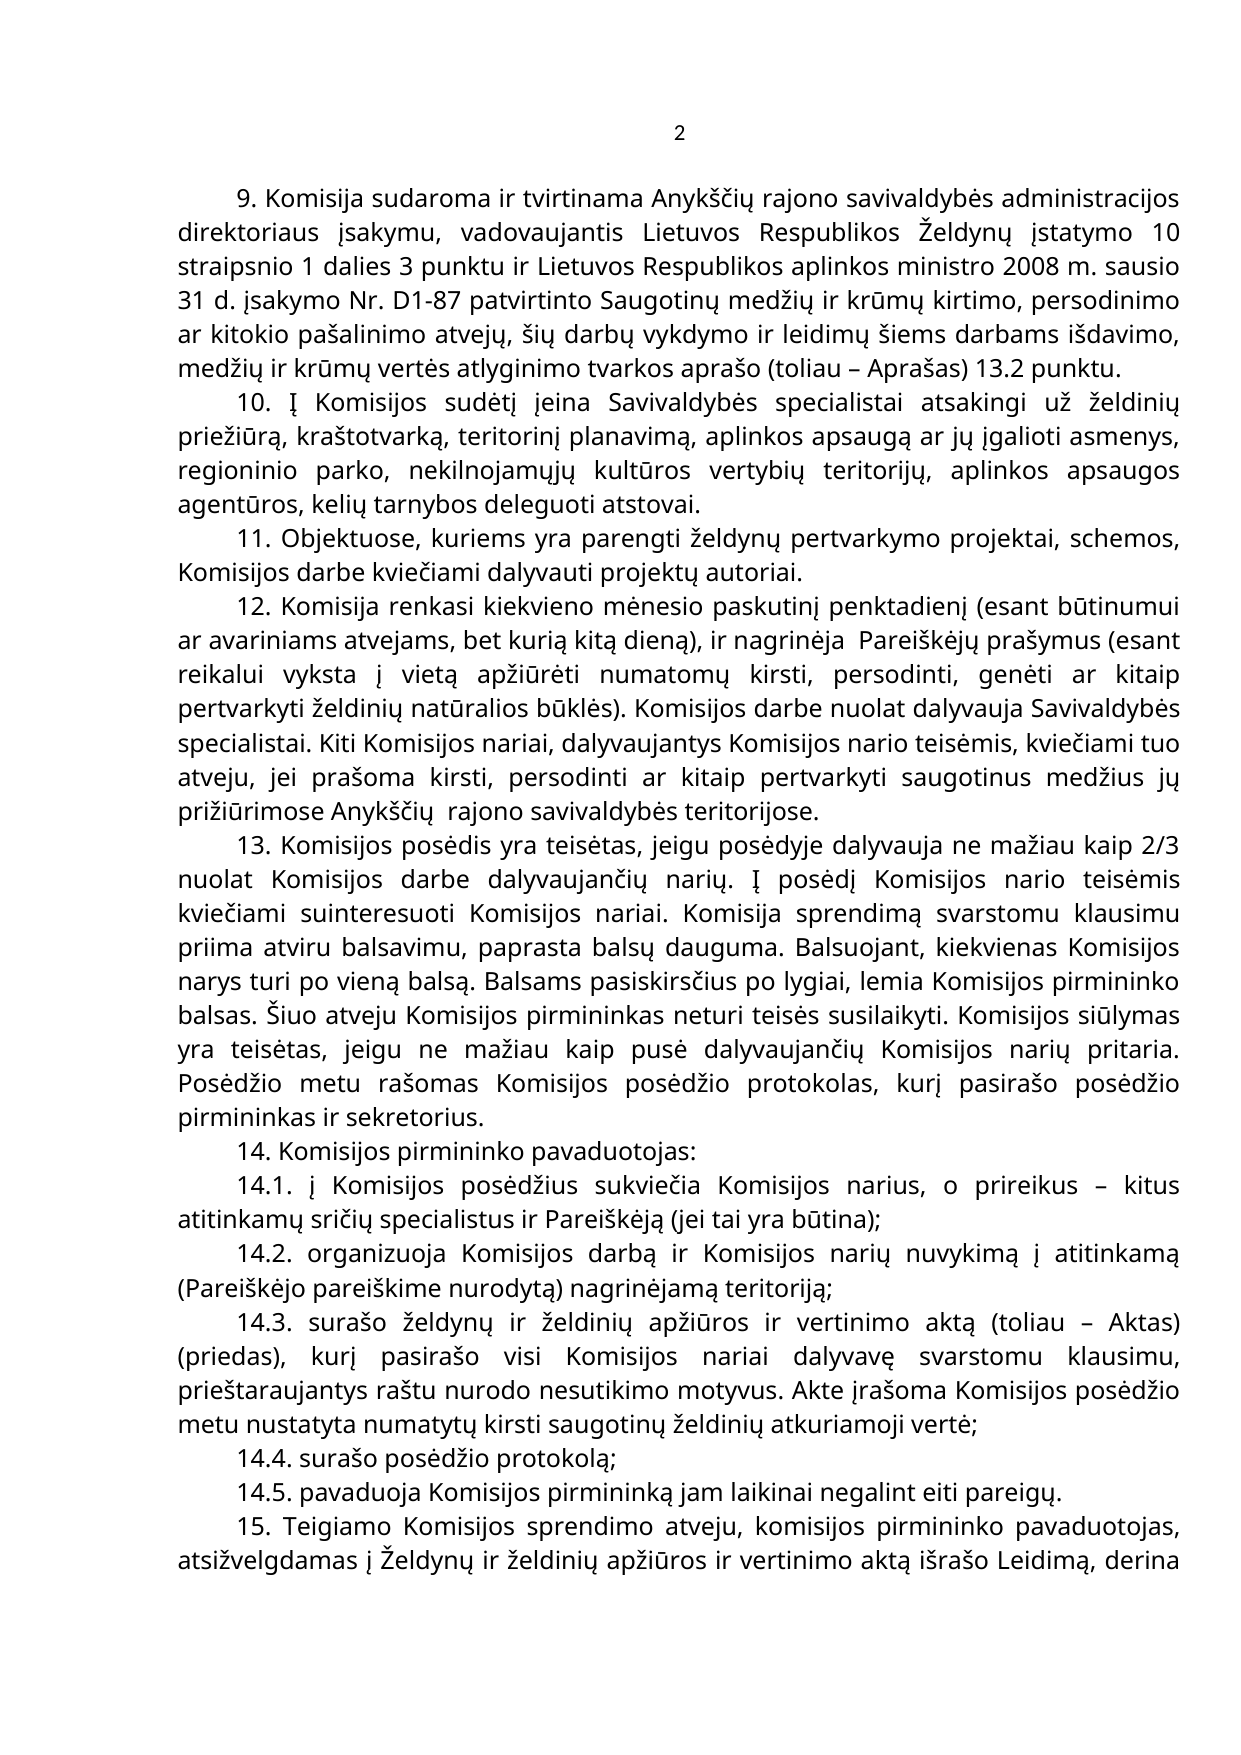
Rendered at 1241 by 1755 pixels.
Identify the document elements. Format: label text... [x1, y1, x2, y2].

text 14.5. pavaduoja Komisijos pirmininką jam laikinai negalint eiti pareigų. [177, 1474, 1181, 1509]
text 15. Teigiamo Komisijos sprendimo atveju, komisijos pirmininko pavaduotojas, atsižvelgdamas į Želdynų ir želdinių apžiūros ir vertinimo aktą išrašo Leidimą, derina [177, 1509, 1181, 1577]
text 13. Komisijos posėdis yra teisėtas, jeigu posėdyje dalyvauja ne mažiau kaip 2/3 nuolat Komisijos darbe dalyvaujančių narių. Į posėdį Komisijos nario teisėmis kviečiami suinteresuoti Komisijos nariai. Komisija sprendimą svarstomu klausimu priima atviru balsavimu, paprasta balsų dauguma. Balsuojant, kiekvienas Komisijos narys turi po vieną balsą. Balsams pasiskirsčius po lygiai, lemia Komisijos pirmininko balsas. Šiuo atveju Komisijos pirmininkas neturi teisės susilaikyti. Komisijos siūlymas yra teisėtas, jeigu ne mažiau kaip pusė dalyvaujančių Komisijos narių pritaria. Posėdžio metu rašomas Komisijos posėdžio protokolas, kurį pasirašo posėdžio pirmininkas ir sekretorius. [177, 827, 1181, 1134]
text 12. Komisija renkasi kiekvieno mėnesio paskutinį penktadienį (esant būtinumui ar avariniams atvejams, bet kurią kitą dieną), ir nagrinėja Pareiškėjų prašymus (esant reikalui vyksta į vietą apžiūrėti numatomų kirsti, persodinti, genėti ar kitaip pertvarkyti želdinių natūralios būklės). Komisijos darbe nuolat dalyvauja Savivaldybės specialistai. Kiti Komisijos nariai, dalyvaujantys Komisijos nario teisėmis, kviečiami tuo atveju, jei prašoma kirsti, persodinti ar kitaip pertvarkyti saugotinus medžius jų prižiūrimose Anykščių rajono savivaldybės teritorijose. [177, 589, 1181, 827]
text 11. Objektuose, kuriems yra parengti želdynų pertvarkymo projektai, schemos, Komisijos darbe kviečiami dalyvauti projektų autoriai. [177, 521, 1181, 589]
text 14. Komisijos pirmininko pavaduotojas: [177, 1134, 1181, 1168]
text 14.4. surašo posėdžio protokolą; [177, 1441, 1181, 1474]
text 14.1. į Komisijos posėdžius sukviečia Komisijos narius, o prireikus – kitus atitinkamų sričių specialistus ir Pareiškėją (jei tai yra būtina); [177, 1168, 1181, 1236]
text 14.2. organizuoja Komisijos darbą ir Komisijos narių nuvykimą į atitinkamą (Pareiškėjo pareiškime nurodytą) nagrinėjamą teritoriją; [177, 1236, 1181, 1304]
text 14.3. surašo želdynų ir želdinių apžiūros ir vertinimo aktą (toliau – Aktas) (priedas), kurį pasirašo visi Komisijos nariai dalyvavę svarstomu klausimu, prieštaraujantys raštu nurodo nesutikimo motyvus. Akte įrašoma Komisijos posėdžio metu nustatyta numatytų kirsti saugotinų želdinių atkuriamoji vertė; [177, 1304, 1181, 1441]
text 10. Į Komisijos sudėtį įeina Savivaldybės specialistai atsakingi už želdinių priežiūrą, kraštotvarką, teritorinį planavimą, aplinkos apsaugą ar jų įgalioti asmenys, regioninio parko, nekilnojamųjų kultūros vertybių teritorijų, aplinkos apsaugos agentūros, kelių tarnybos deleguoti atstovai. [177, 384, 1181, 521]
text 9. Komisija sudaroma ir tvirtinama Anykščių rajono savivaldybės administracijos direktoriaus įsakymu, vadovaujantis Lietuvos Respublikos Želdynų įstatymo 10 straipsnio 1 dalies 3 punktu ir Lietuvos Respublikos aplinkos ministro 2008 m. sausio 31 d. įsakymo Nr. D1-87 patvirtinto Saugotinų medžių ir krūmų kirtimo, persodinimo ar kitokio pašalinimo atvejų, šių darbų vykdymo ir leidimų šiems darbams išdavimo, medžių ir krūmų vertės atlyginimo tvarkos aprašo (toliau – Aprašas) 13.2 punktu. [177, 180, 1181, 384]
